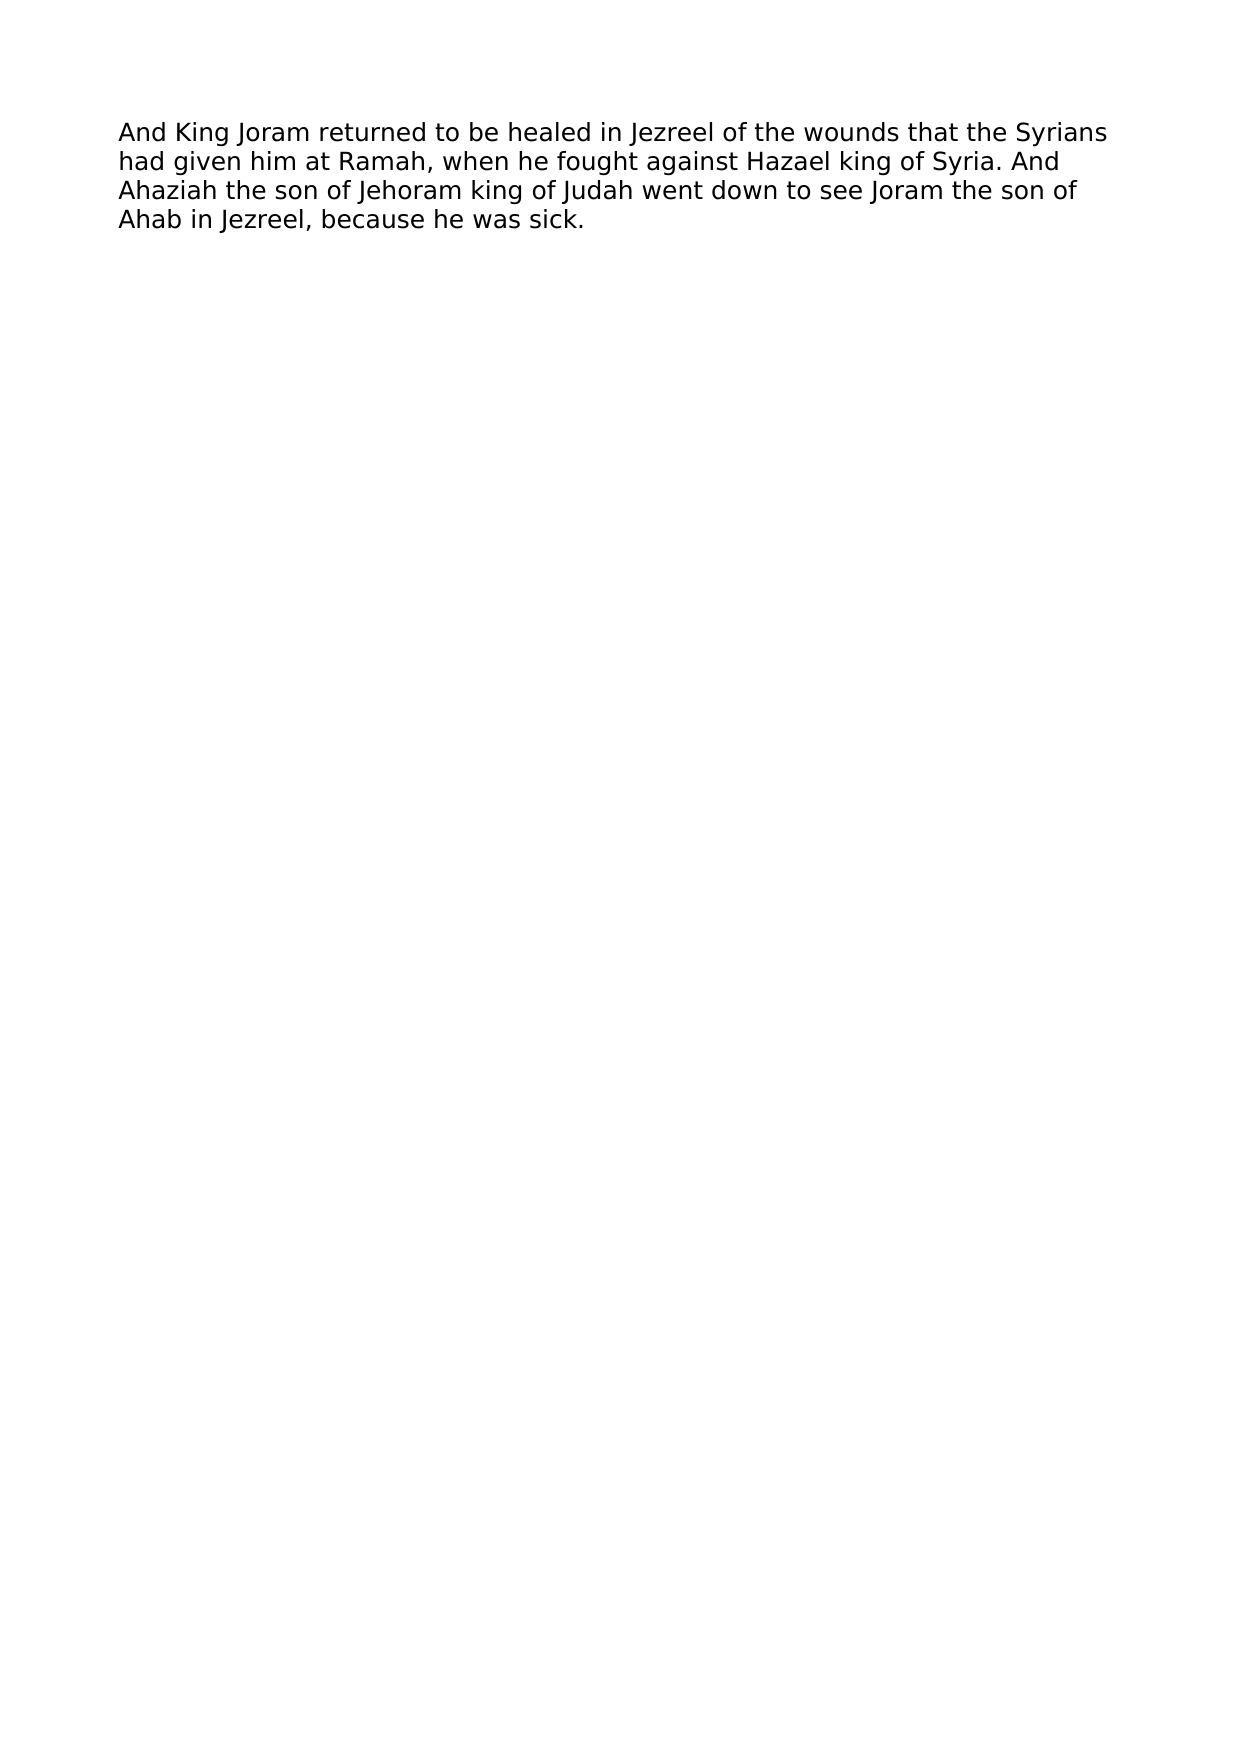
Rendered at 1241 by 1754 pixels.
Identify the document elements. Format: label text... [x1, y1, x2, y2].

text And King Joram returned to be healed in Jezreel of the wounds that the Syrians had given him at Ramah, when he fought against Hazael king of Syria. And Ahaziah the son of Jehoram king of Judah went down to see Joram the son of Ahab in Jezreel, because he was sick. [118, 118, 1122, 235]
